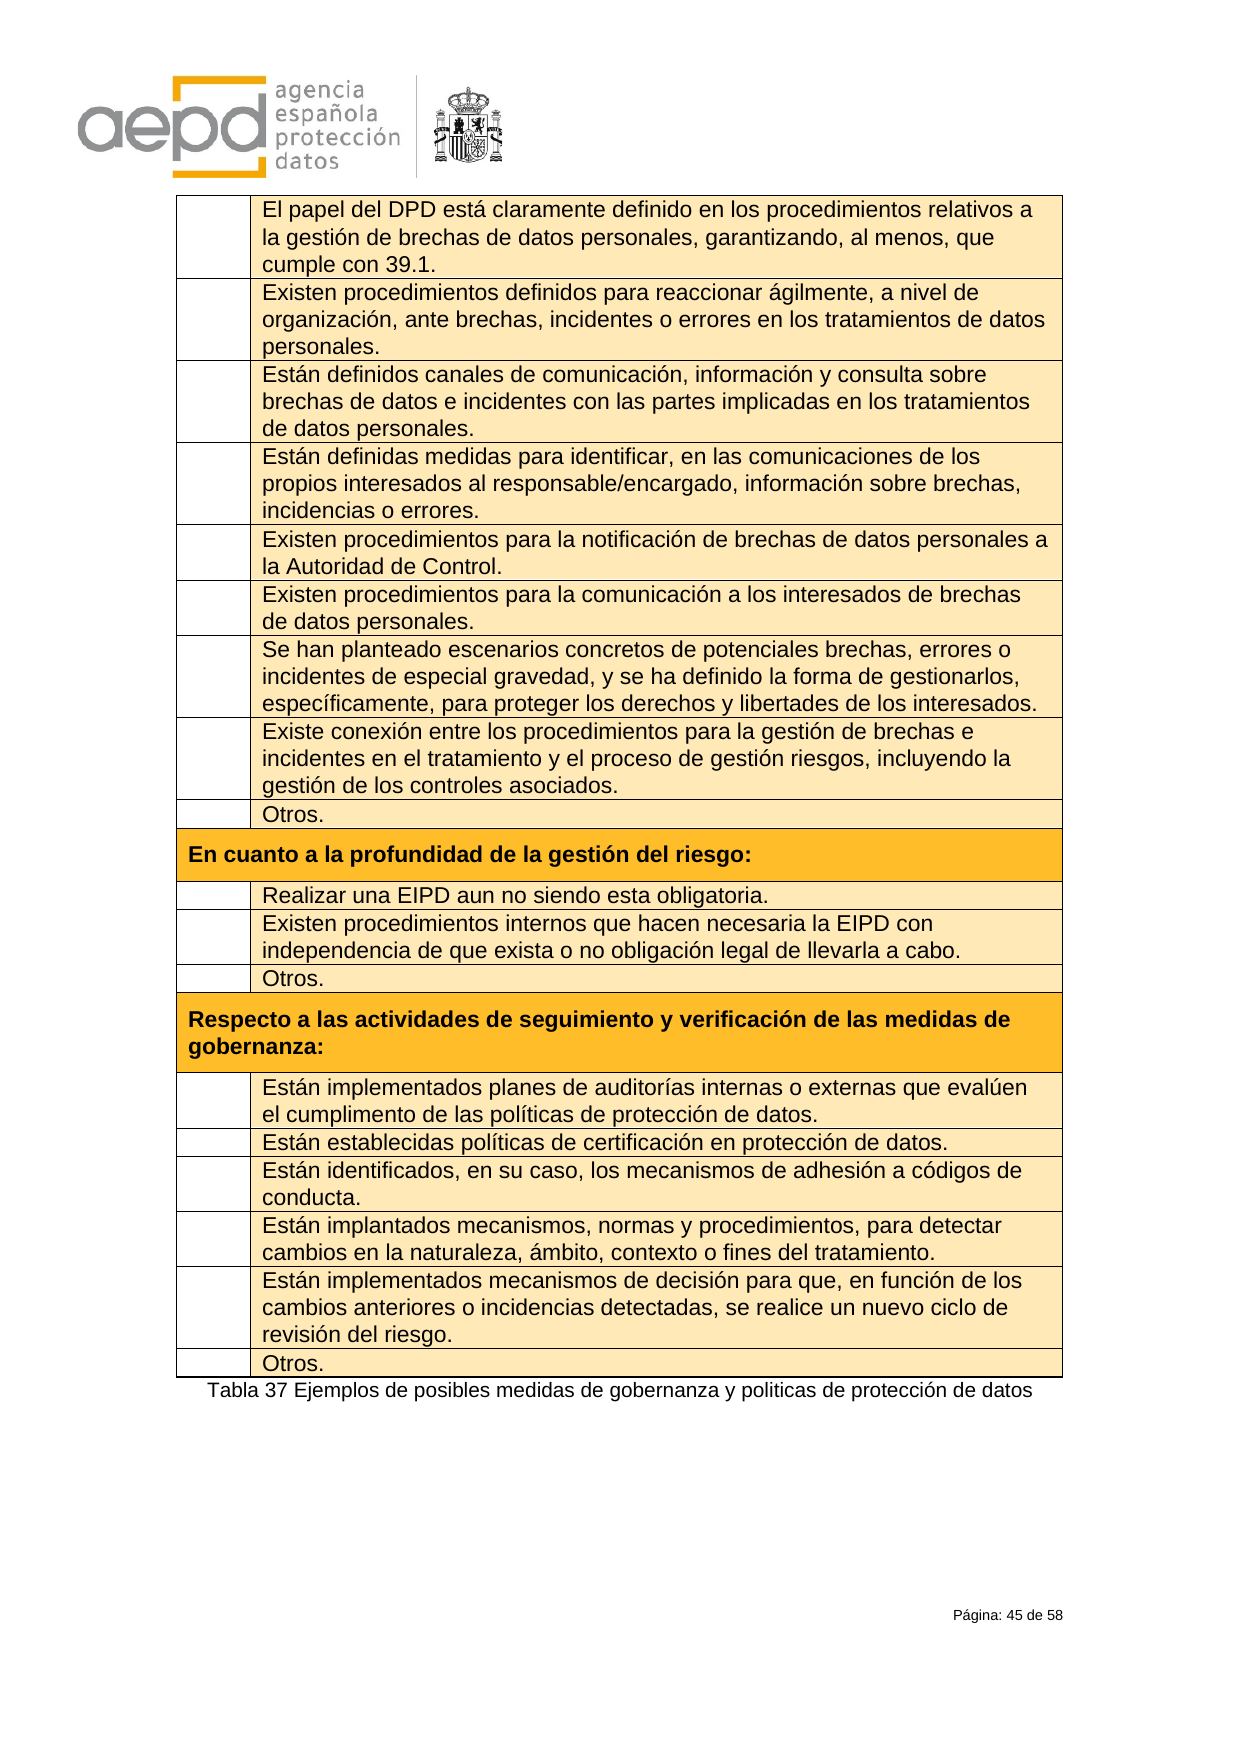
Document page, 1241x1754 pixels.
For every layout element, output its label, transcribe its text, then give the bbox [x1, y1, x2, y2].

table_cell Otros. [251, 1349, 1062, 1376]
table_cell Están identificados, en su caso, los mecanismos de adhesión a códigos de conducta. [251, 1157, 1062, 1211]
table_cell Existen procedimientos para la notificación de brechas de datos personales a la Autoridad de Control. [251, 525, 1062, 579]
table_cell [177, 965, 250, 992]
table_cell [177, 1073, 250, 1127]
table_cell Están implementados mecanismos de decisión para que, en función de los cambios anteriores o incidencias detectadas, se realice un nuevo ciclo de revisión del riesgo. [251, 1267, 1062, 1348]
table_cell [177, 196, 250, 277]
table_cell [177, 882, 250, 909]
table_cell [177, 361, 250, 442]
table_cell Están implementados planes de auditorías internas o externas que evalúen el cumplimento de las políticas de protección de datos. [251, 1073, 1062, 1127]
table_cell Están implantados mecanismos, normas y procedimientos, para detectar cambios en la naturaleza, ámbito, contexto o fines del tratamiento. [251, 1212, 1062, 1266]
table_cell [177, 718, 250, 799]
table_cell [177, 1129, 250, 1156]
table_cell Existen procedimientos internos que hacen necesaria la EIPD con independencia de que exista o no obligación legal de llevarla a cabo. [251, 910, 1062, 964]
table_cell Existen procedimientos definidos para reaccionar ágilmente, a nivel de organización, ante brechas, incidentes o errores en los tratamientos de datos personales. [251, 279, 1062, 360]
table_cell [177, 279, 250, 360]
table_cell [177, 910, 250, 964]
table_cell Existe conexión entre los procedimientos para la gestión de brechas e incidentes en el tratamiento y el proceso de gestión riesgos, incluyendo la gestión de los controles asociados. [251, 718, 1062, 799]
table_cell En cuanto a la profundidad de la gestión del riesgo: [177, 829, 1062, 881]
table_cell [177, 1349, 250, 1376]
table_cell [177, 443, 250, 524]
table_cell El papel del DPD está claramente definido en los procedimientos relativos a la gestión de brechas de datos personales, garantizando, al menos, que cumple con 39.1. [251, 196, 1062, 277]
table_cell [177, 1267, 250, 1348]
table_cell [177, 525, 250, 579]
table_cell Respecto a las actividades de seguimiento y verificación de las medidas de gobernanza: [177, 993, 1062, 1072]
table_cell Realizar una EIPD aun no siendo esta obligatoria. [251, 882, 1062, 909]
text Tabla 37 Ejemplos de posibles medidas de gobernanza y politicas de protección de datos [177, 1378, 1063, 1401]
table_cell [177, 1157, 250, 1211]
table_cell Otros. [251, 965, 1062, 992]
table_cell [177, 636, 250, 717]
table_cell Están establecidas políticas de certificación en protección de datos. [251, 1129, 1062, 1156]
table_cell Están definidas medidas para identificar, en las comunicaciones de los propios interesados al responsable/encargado, información sobre brechas, incidencias o errores. [251, 443, 1062, 524]
table_cell [177, 1212, 250, 1266]
table_cell Existen procedimientos para la comunicación a los interesados de brechas de datos personales. [251, 581, 1062, 635]
table_cell Otros. [251, 800, 1062, 827]
table_cell [177, 800, 250, 827]
table_cell [177, 581, 250, 635]
table_cell Están definidos canales de comunicación, información y consulta sobre brechas de datos e incidentes con las partes implicadas en los tratamientos de datos personales. [251, 361, 1062, 442]
table_cell Se han planteado escenarios concretos de potenciales brechas, errores o incidentes de especial gravedad, y se ha definido la forma de gestionarlos, específicamente, para proteger los derechos y libertades de los interesados. [251, 636, 1062, 717]
